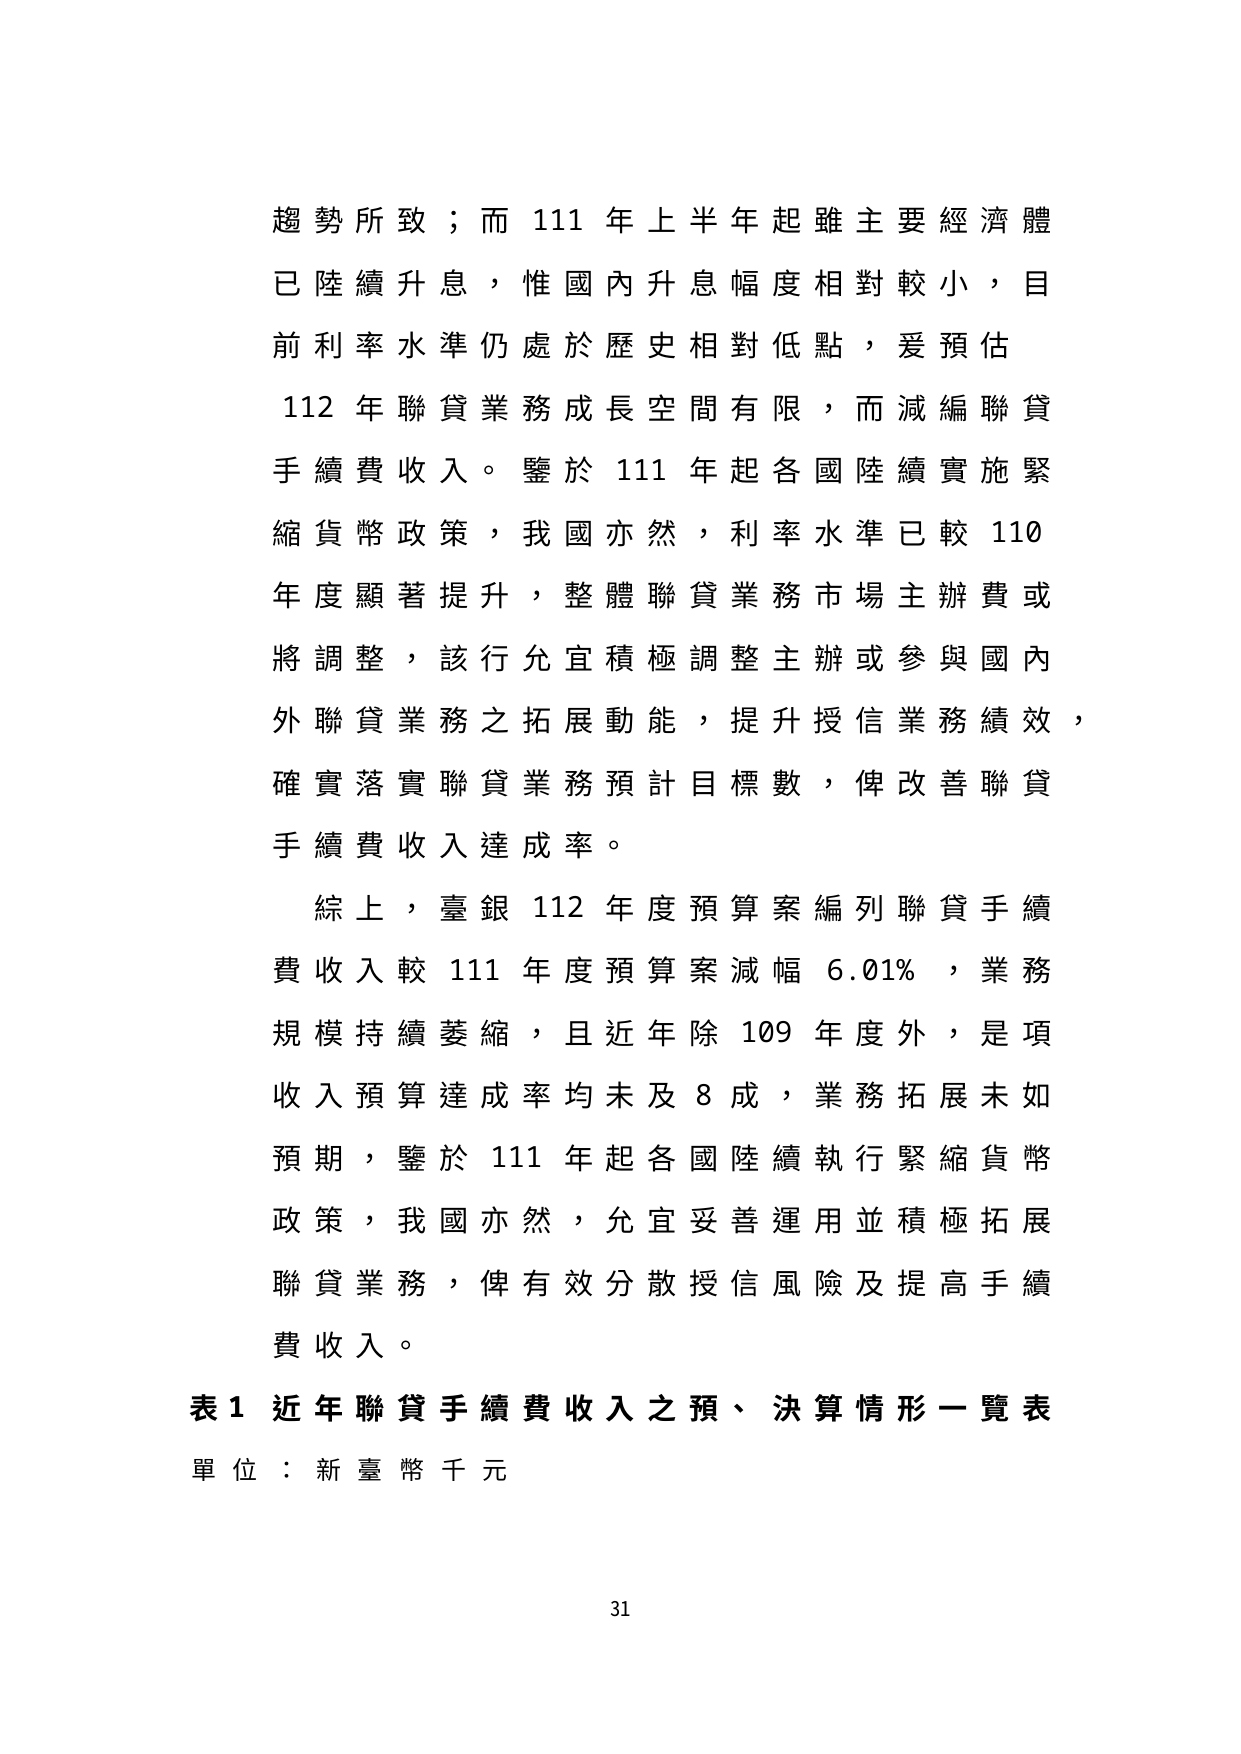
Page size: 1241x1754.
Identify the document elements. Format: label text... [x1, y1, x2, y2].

text 表1 近年聯貸手續費收入之預、決算情形一覽表 單位：新臺幣千元 [183, 1365, 1058, 1490]
text 據該行112年度經營策略之一為「強化行銷動能，拓展雙翅膀業務」，工作項目之一為爭取主辦或參與國內外聯合授信業務，以分散授信風險，提升授信業績及增裕手續費收入。又參據該行近年度聯貸手續費收入之預、決算情形(詳表1)，預算數由108年度4.81億元逐漸減至112年度3.96億元，減幅16.67%，業務目標數漸趨萎縮，業務拓展難謂良善。108年度至110年度聯貸手續費收入決算數介於3.09億元至4.03億元之間，差異頗大，而預算達成率除109年度外，均未及8成，整體業務收入未如預期。該行說明，110年度係因本國及世界各主要經濟體均持續實施寬鬆貨幣政策，市場資金氾濫，致國內放款市場之價格競爭愈趨激烈，且受低利環境影響，整體聯貸市場之主辦費亦呈下降趨勢所致；而111年上半年起雖主要經濟體已陸續升息，惟國內升息幅度相對較小，目前利率水準仍處於歷史相對低點，爰預估112年聯貸業務成長空間有限，而減編聯貸手續費收入。鑒於111年起各國陸續實施緊縮貨幣政策，我國亦然，利率水準已較110年度顯著提升，整體聯貸業務市場主辦費或將調整，該行允宜積極調整主辦或參與國內外聯貸業務之拓展動能，提升授信業務績效，確實落實聯貸業務預計目標數，俾改善聯貸手續費收入達成率。 [242, 177, 1058, 865]
text 綜上，臺銀112年度預算案編列聯貸手續費收入較111年度預算案減幅6.01%，業務規模持續萎縮，且近年除109年度外，是項收入預算達成率均未及8成，業務拓展未如預期，鑒於111年起各國陸續執行緊縮貨幣政策，我國亦然，允宜妥善運用並積極拓展聯貸業務，俾有效分散授信風險及提高手續費收入。 [242, 865, 1058, 1365]
